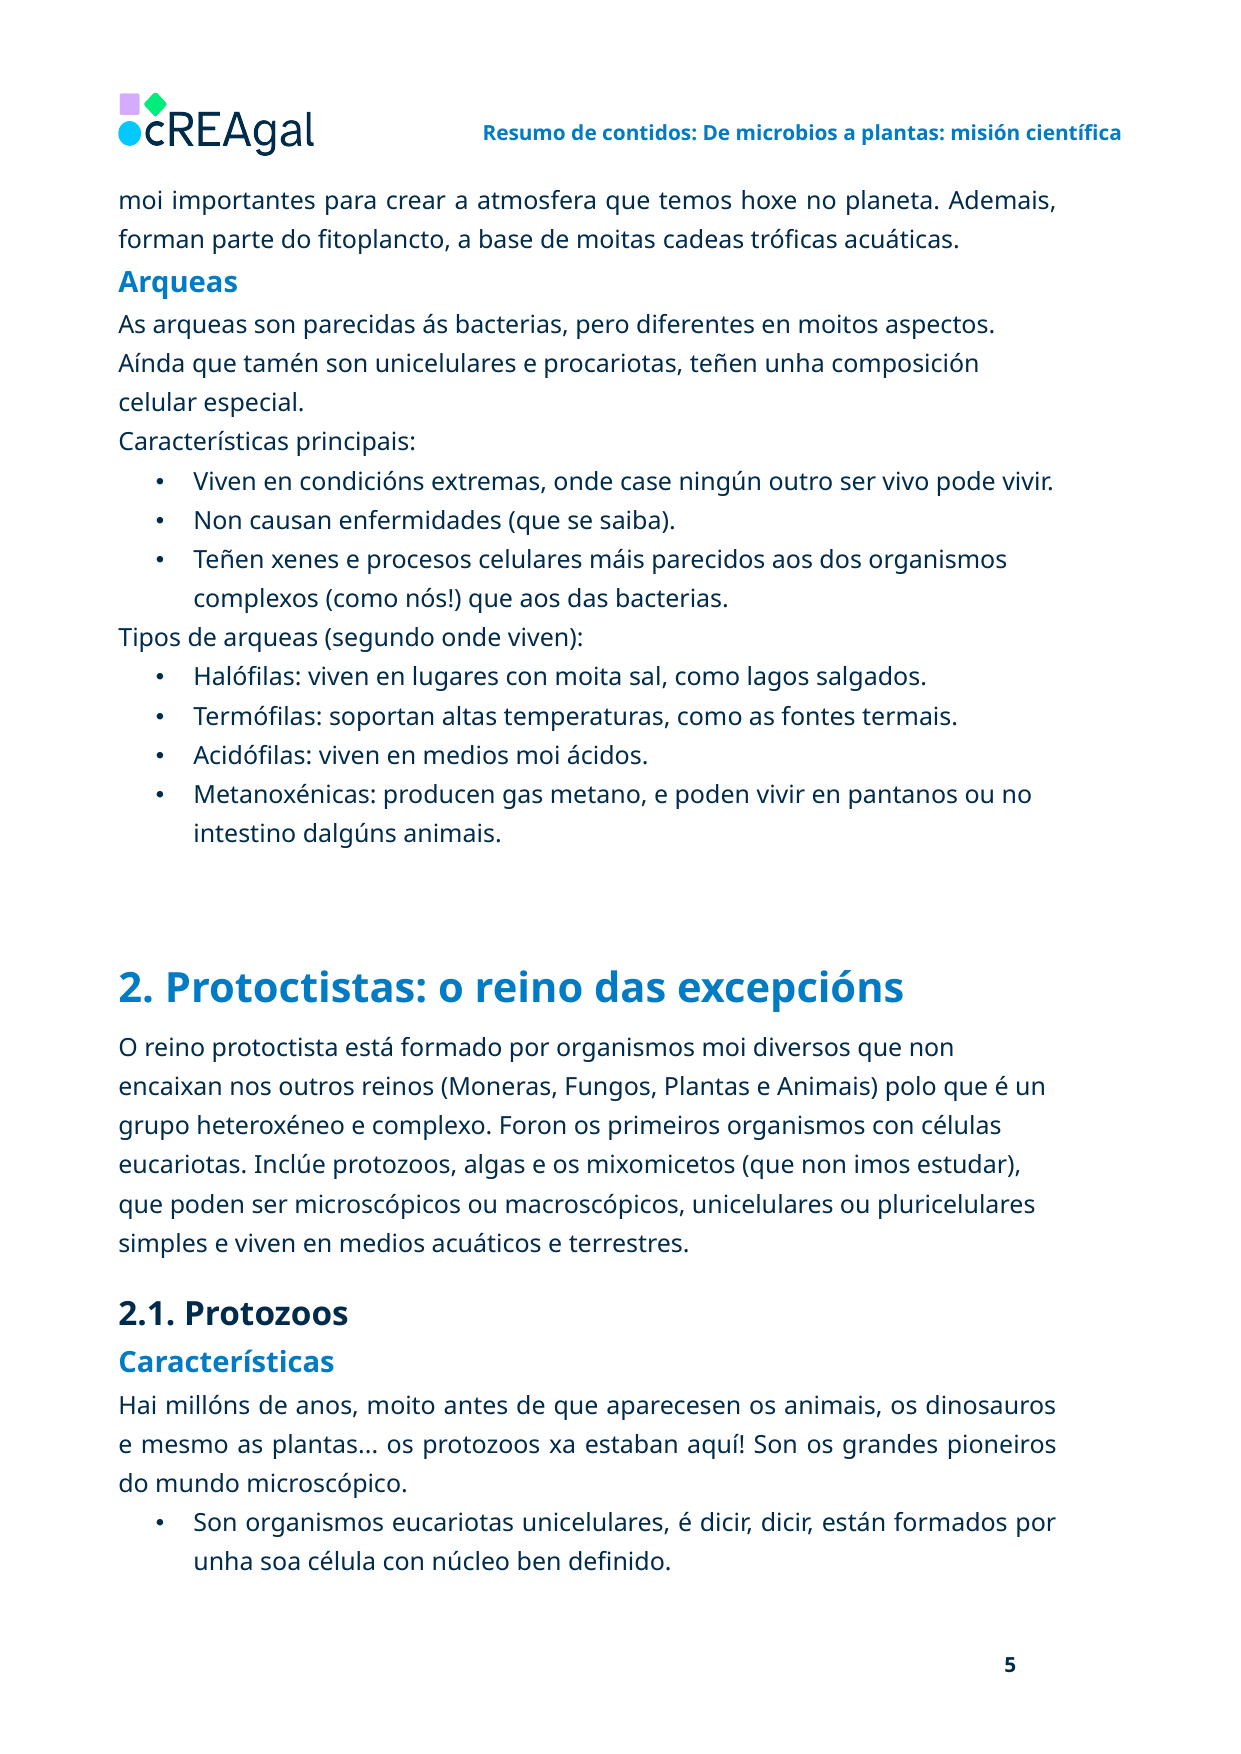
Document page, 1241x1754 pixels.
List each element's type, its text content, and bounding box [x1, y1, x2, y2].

list Halófilas: viven en lugares con moita sal, como lagos salgados. [156, 659, 1058, 693]
list Metanoxénicas: producen gas metano, e poden vivir en pantanos ou no intestino dalgúns animais. [156, 776, 1058, 850]
list Acidófilas: viven en medios moi ácidos. [156, 737, 1058, 771]
subtitle Características [118, 1342, 1058, 1381]
text Hai millóns de anos, moito antes de que aparecesen os animais, os dinosauros e mesmo as plantas... os protozoos xa estaban aquí! Son os grandes pioneiros do mundo microscópico. [118, 1387, 1058, 1500]
list Termófilas: soportan altas temperaturas, como as fontes termais. [156, 698, 1058, 732]
list Son organismos eucariotas unicelulares, é dicir, dicir, están formados por unha soa célula con núcleo ben definido. [156, 1505, 1058, 1578]
subtitle 2. Protoctistas: o reino das excepcións [118, 958, 1058, 1015]
subtitle 2.1. Protozoos [118, 1289, 1058, 1335]
text moi importantes para crear a atmosfera que temos hoxe no planeta. Ademais, forman parte do fitoplancto, a base de moitas cadeas tróficas acuáticas. [118, 182, 1058, 256]
subtitle Arqueas [118, 261, 1058, 301]
text O reino protoctista está formado por organismos moi diversos que non encaixan nos outros reinos (Moneras, Fungos, Plantas e Animais) polo que é un grupo heteroxéneo e complexo. Foron os primeiros organismos con células eucariotas. Inclúe protozoos, algas e os mixomicetos (que non imos estudar), que poden ser microscópicos ou macroscópicos, unicelulares ou pluricelulares simples e viven en medios acuáticos e terrestres. [118, 1029, 1058, 1259]
list Viven en condicións extremas, onde case ningún outro ser vivo pode vivir. [156, 463, 1058, 497]
list Non causan enfermidades (que se saiba). [156, 502, 1058, 536]
text As arqueas son parecidas ás bacterias, pero diferentes en moitos aspectos. Aínda que tamén son unicelulares e procariotas, teñen unha composición celular especial. [118, 306, 1058, 419]
text Tipos de arqueas (segundo onde viven): [118, 620, 1058, 654]
list Teñen xenes e procesos celulares máis parecidos aos dos organismos complexos (como nós!) que aos das bacterias. [156, 541, 1058, 615]
text Características principais: [118, 424, 1058, 458]
